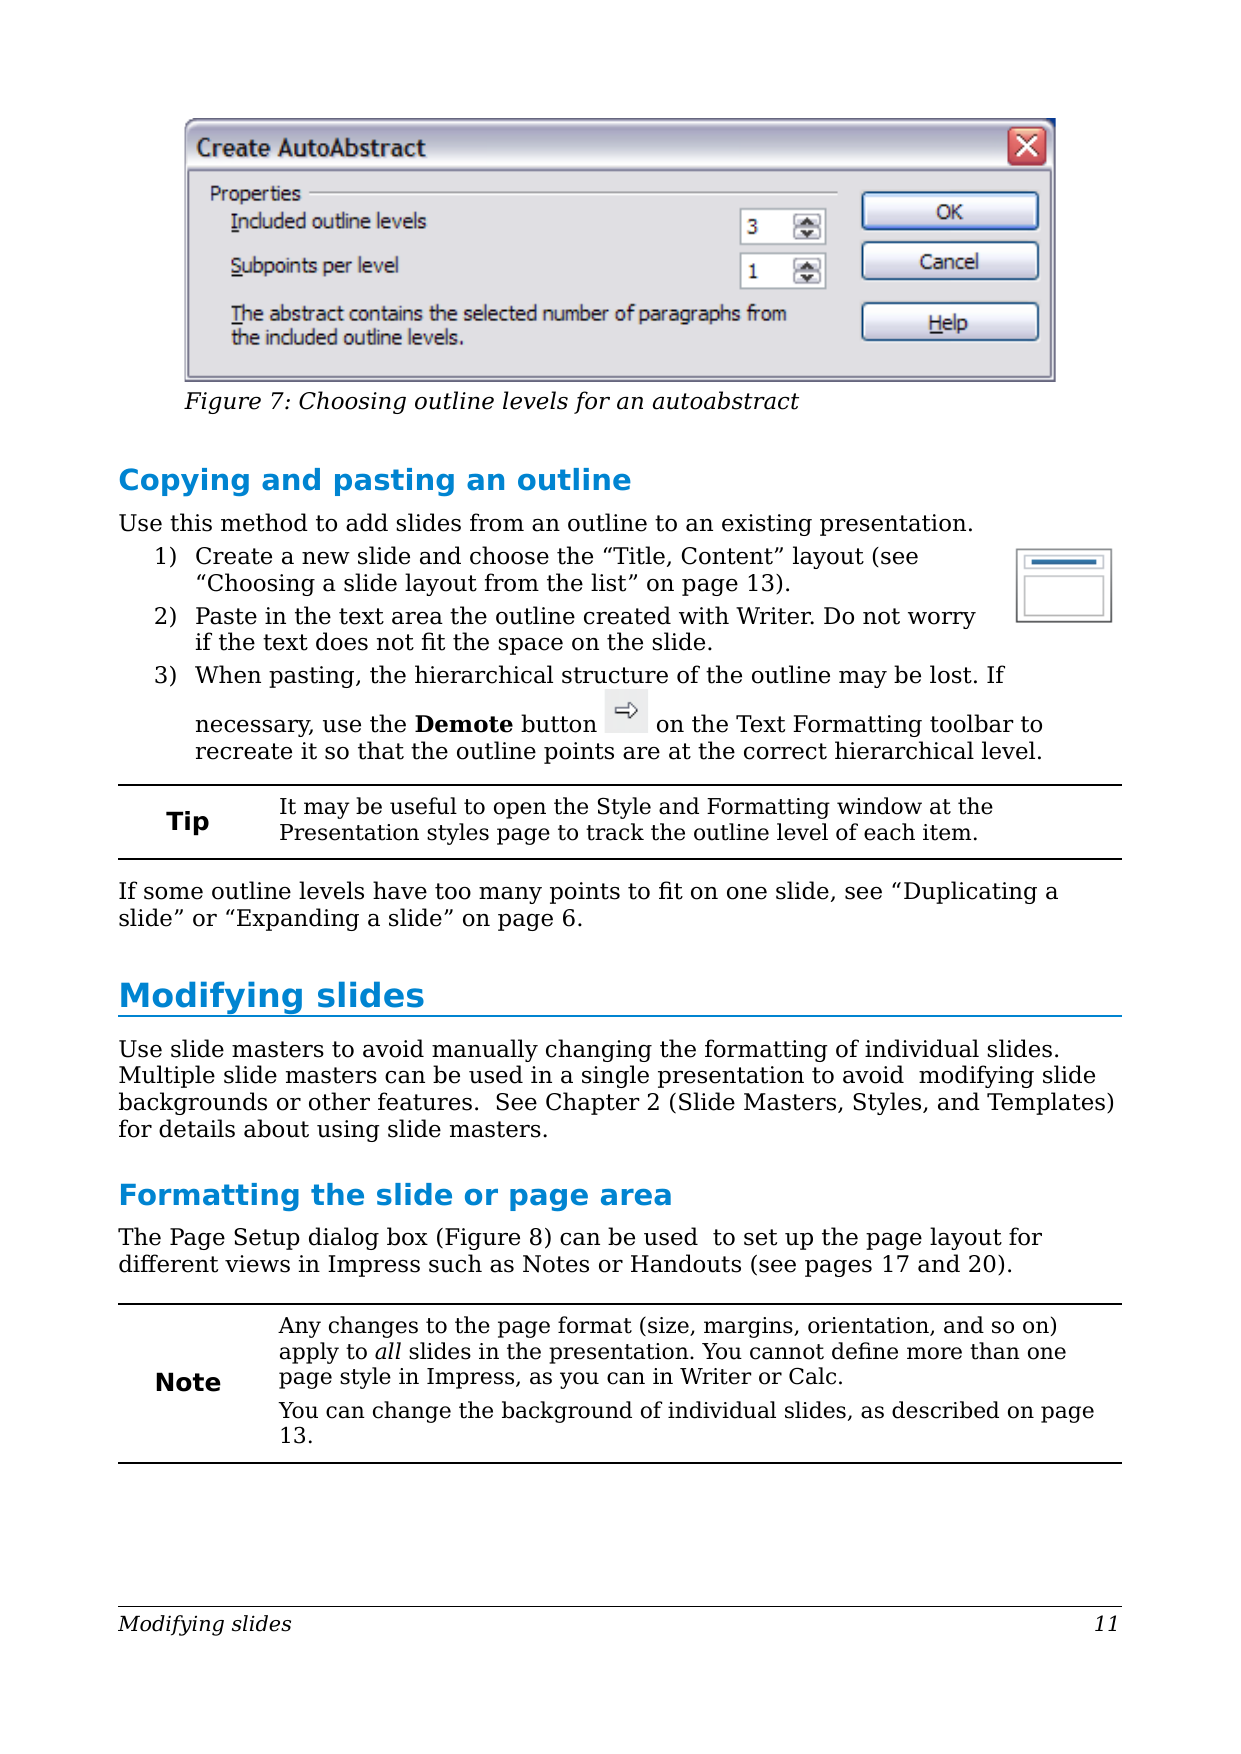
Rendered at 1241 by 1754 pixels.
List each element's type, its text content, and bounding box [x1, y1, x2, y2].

picture [184, 118, 1056, 382]
subtitle Formatting the slide or page area [118, 1178, 1122, 1212]
text If some outline levels have too many points to fit on one slide, see “Duplicating a slide” or “Expanding a slide” on page 6. [118, 878, 1122, 932]
table_header Note [118, 1305, 257, 1462]
list Paste in the text area the outline created with Writer. Do not worry if the text does not fit the space on the slide. [177, 603, 1122, 656]
list When pasting, the hierarchical structure of the outline may be lost. If necessary, use the Demote button on the Text Formatting toolbar to recreate it so that the outline points are at the correct hierarchical level. [177, 662, 1122, 765]
list Create a new slide and choose the “Title, Content” layout (see “Choosing a slide layout from the list” on page 13). [177, 543, 1010, 597]
text The Page Setup dialog box (Figure 8) can be used to set up the page layout for different views in Impress such as Notes or Handouts (see pages 17 and 20). [118, 1224, 1122, 1278]
subtitle Copying and pasting an outline [118, 464, 1122, 498]
subtitle Modifying slides [118, 976, 1122, 1015]
picture [1010, 541, 1117, 626]
table_header Tip [118, 786, 257, 858]
text Figure 7: Choosing outline levels for an autoabstract [184, 388, 1056, 415]
picture [604, 689, 649, 733]
table_header It may be useful to open the Style and Formatting window at the Presentation styles page to track the outline level of each item. [258, 786, 1122, 858]
text Use slide masters to avoid manually changing the formatting of individual slides. Multiple slide masters can be used in a single presentation to avoid modifying slide backgrounds or other features. See Chapter 2 (Slide Masters, Styles, and Templates) for details about using slide masters. [118, 1036, 1122, 1143]
table_header Any changes to the page format (size, margins, orientation, and so on) apply to all slides in the presentation. You cannot define more than one page style in Impress, as you can in Writer or Calc. You can change the background of individual slides, as described on page 13. [258, 1305, 1122, 1462]
list Use this method to add slides from an outline to an existing presentation. [118, 510, 1122, 537]
